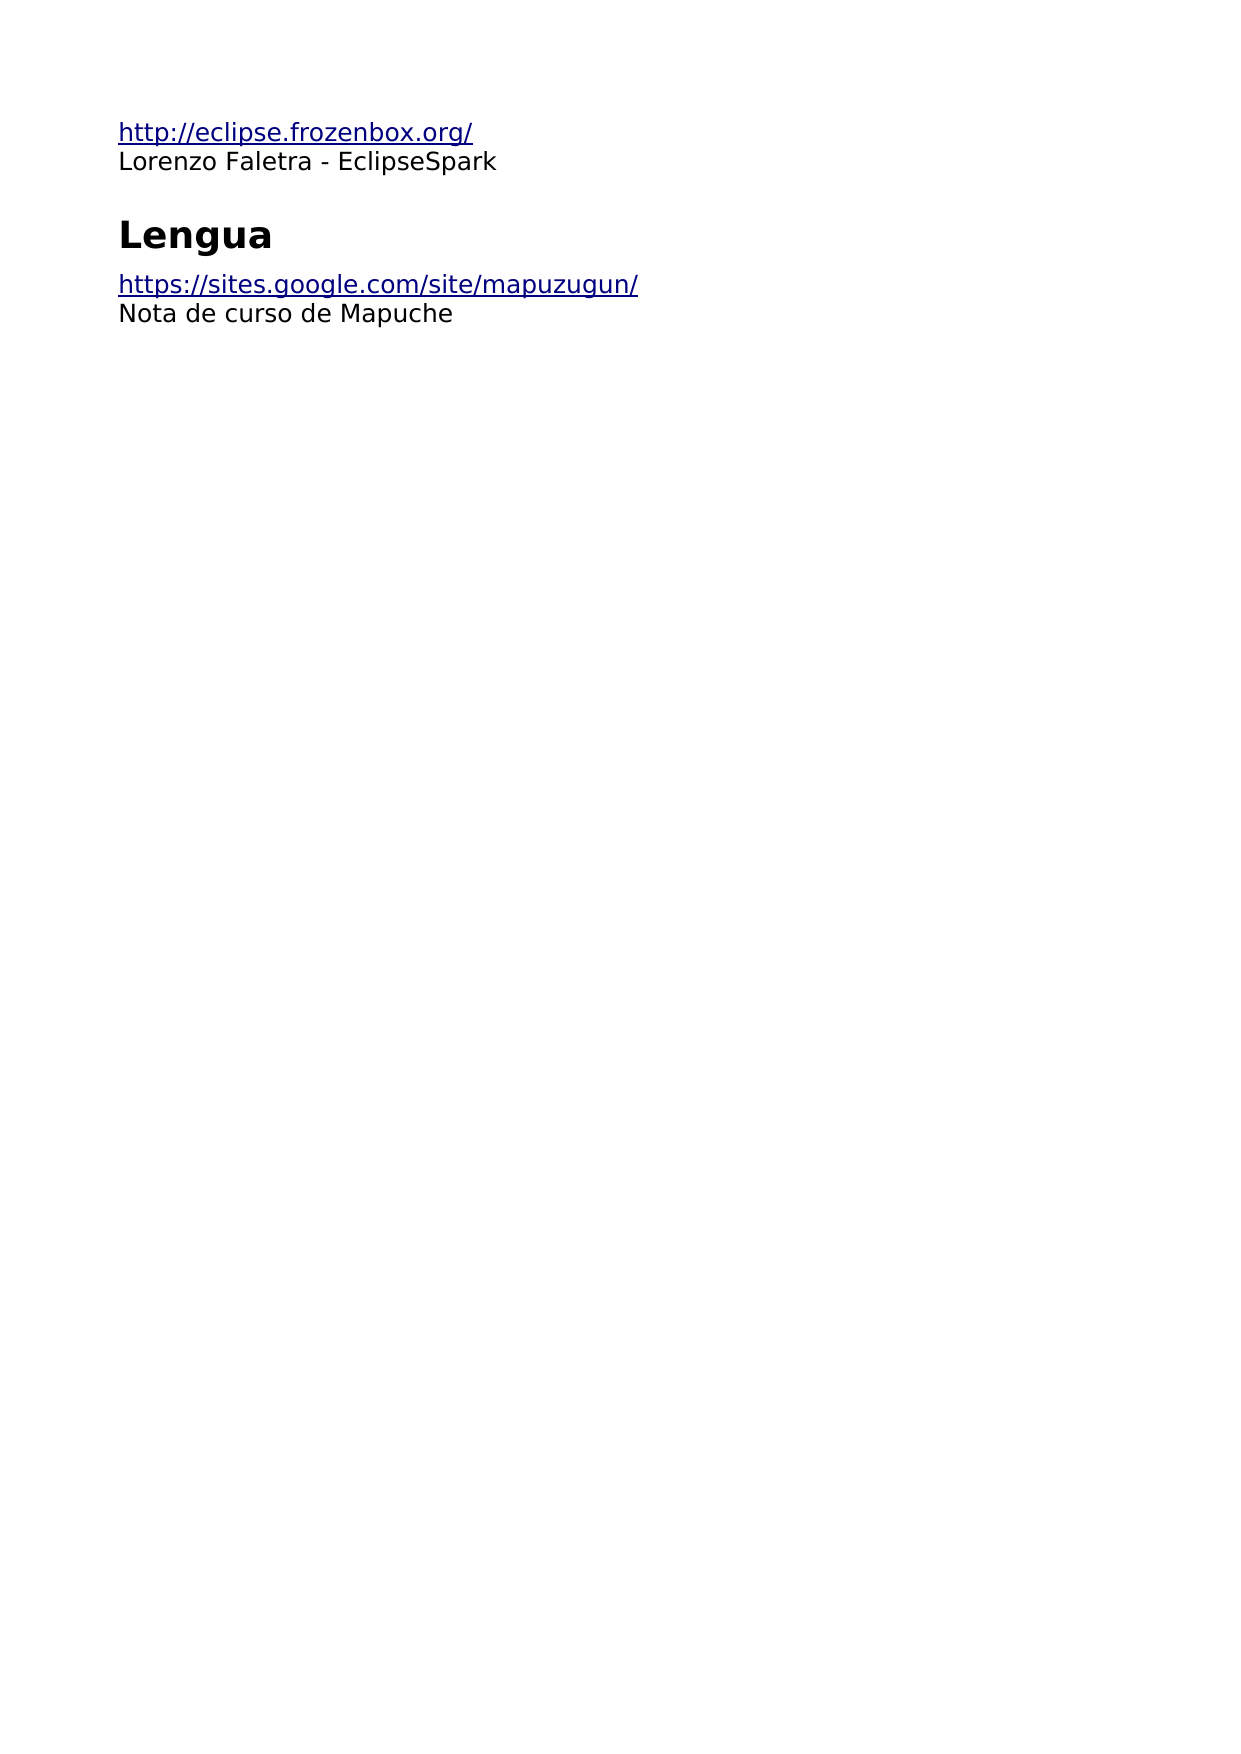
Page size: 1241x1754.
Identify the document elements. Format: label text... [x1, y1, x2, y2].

subtitle Lengua [118, 214, 1122, 258]
text https://sites.google.com/site/mapuzugun/ Nota de curso de Mapuche [118, 270, 1122, 328]
text http://eclipse.frozenbox.org/ Lorenzo Faletra - EclipseSpark [118, 118, 1122, 176]
